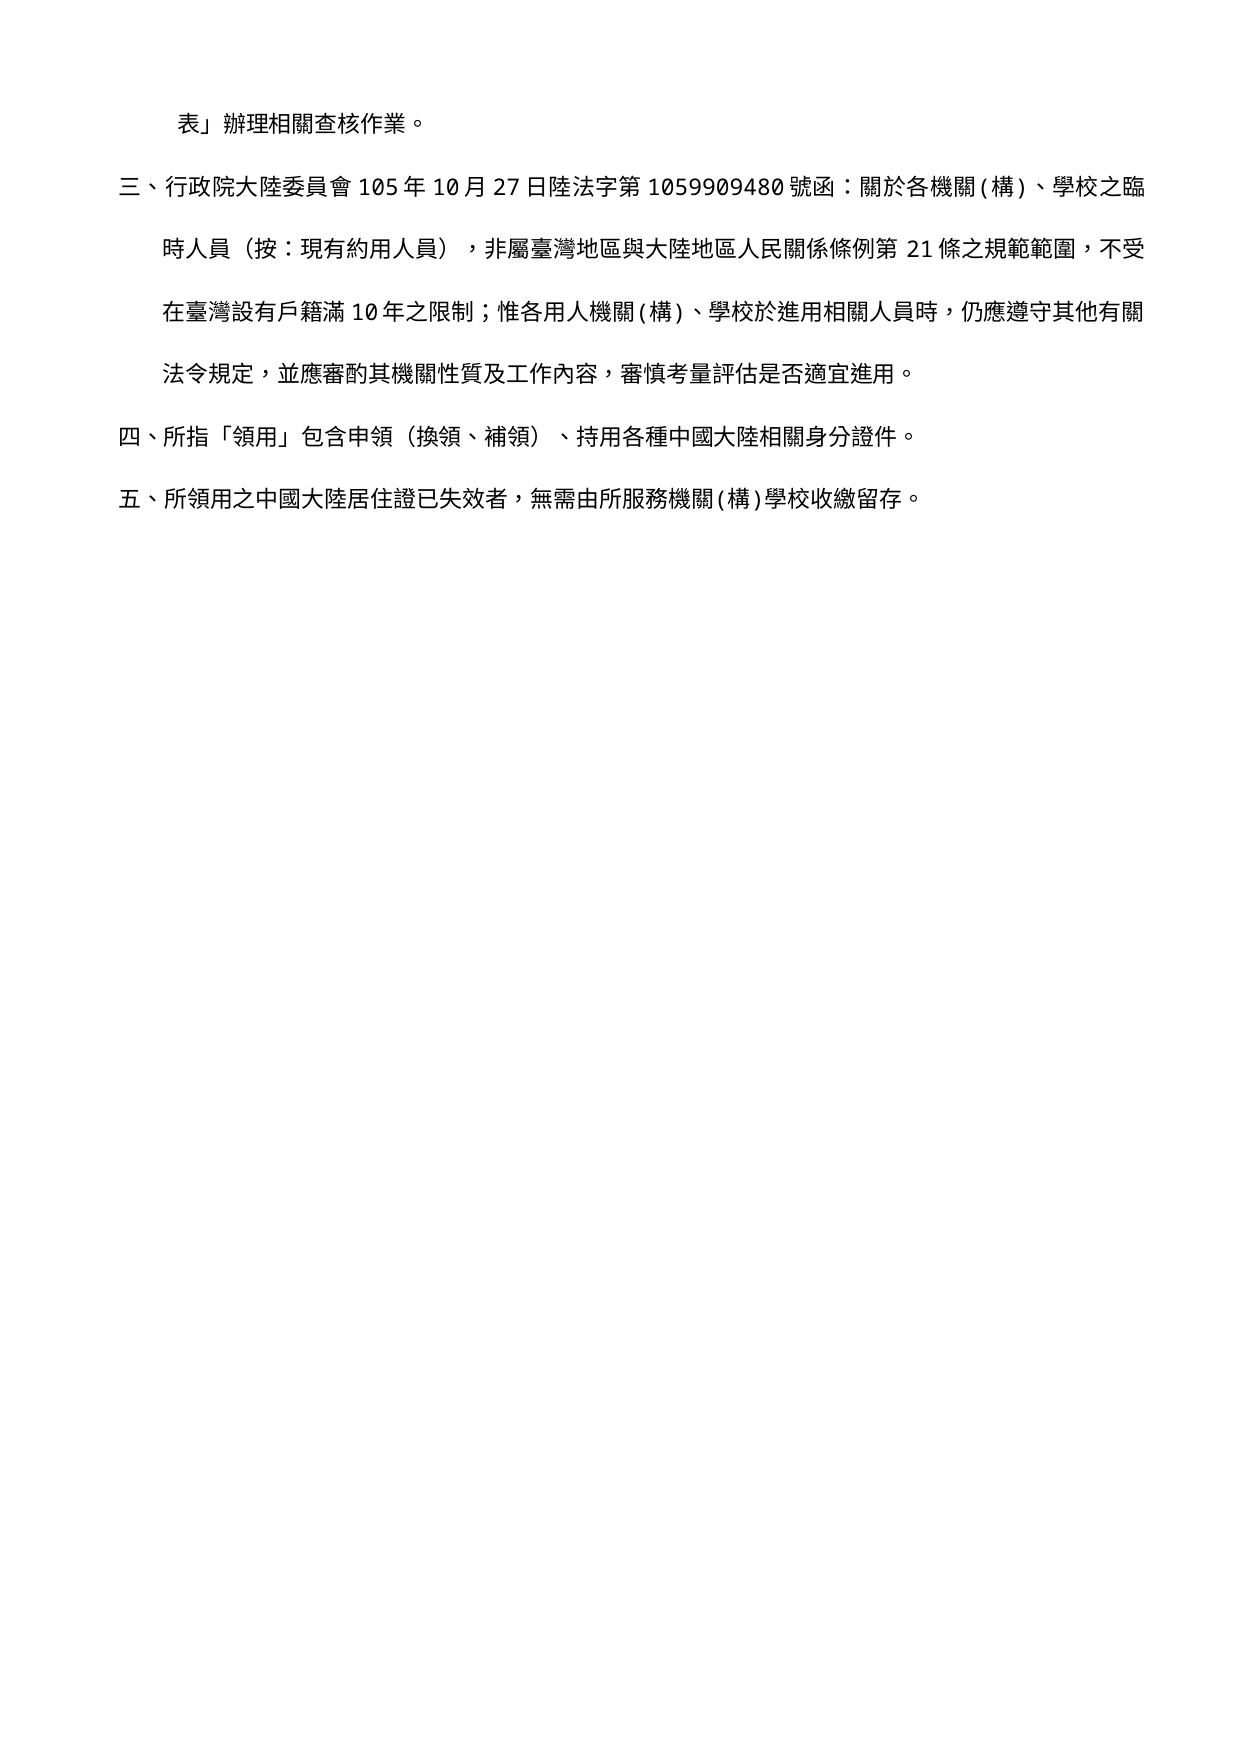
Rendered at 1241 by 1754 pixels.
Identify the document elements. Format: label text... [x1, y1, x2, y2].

text 表」辦理相關查核作業。 [133, 81, 1144, 143]
text 五、所領用之中國大陸居住證已失效者，無需由所服務機關(構)學校收繳留存。 [118, 456, 1146, 518]
text 三、行政院大陸委員會105年10月27日陸法字第1059909480號函：關於各機關(構)、學校之臨時人員（按：現有約用人員），非屬臺灣地區與大陸地區人民關係條例第21條之規範範圍，不受在臺灣設有戶籍滿10年之限制；惟各用人機關(構)、學校於進用相關人員時，仍應遵守其他有關法令規定，並應審酌其機關性質及工作內容，審慎考量評估是否適宜進用。 [118, 143, 1146, 393]
text 四、所指「領用」包含申領（換領、補領）、持用各種中國大陸相關身分證件。 [118, 393, 1146, 456]
